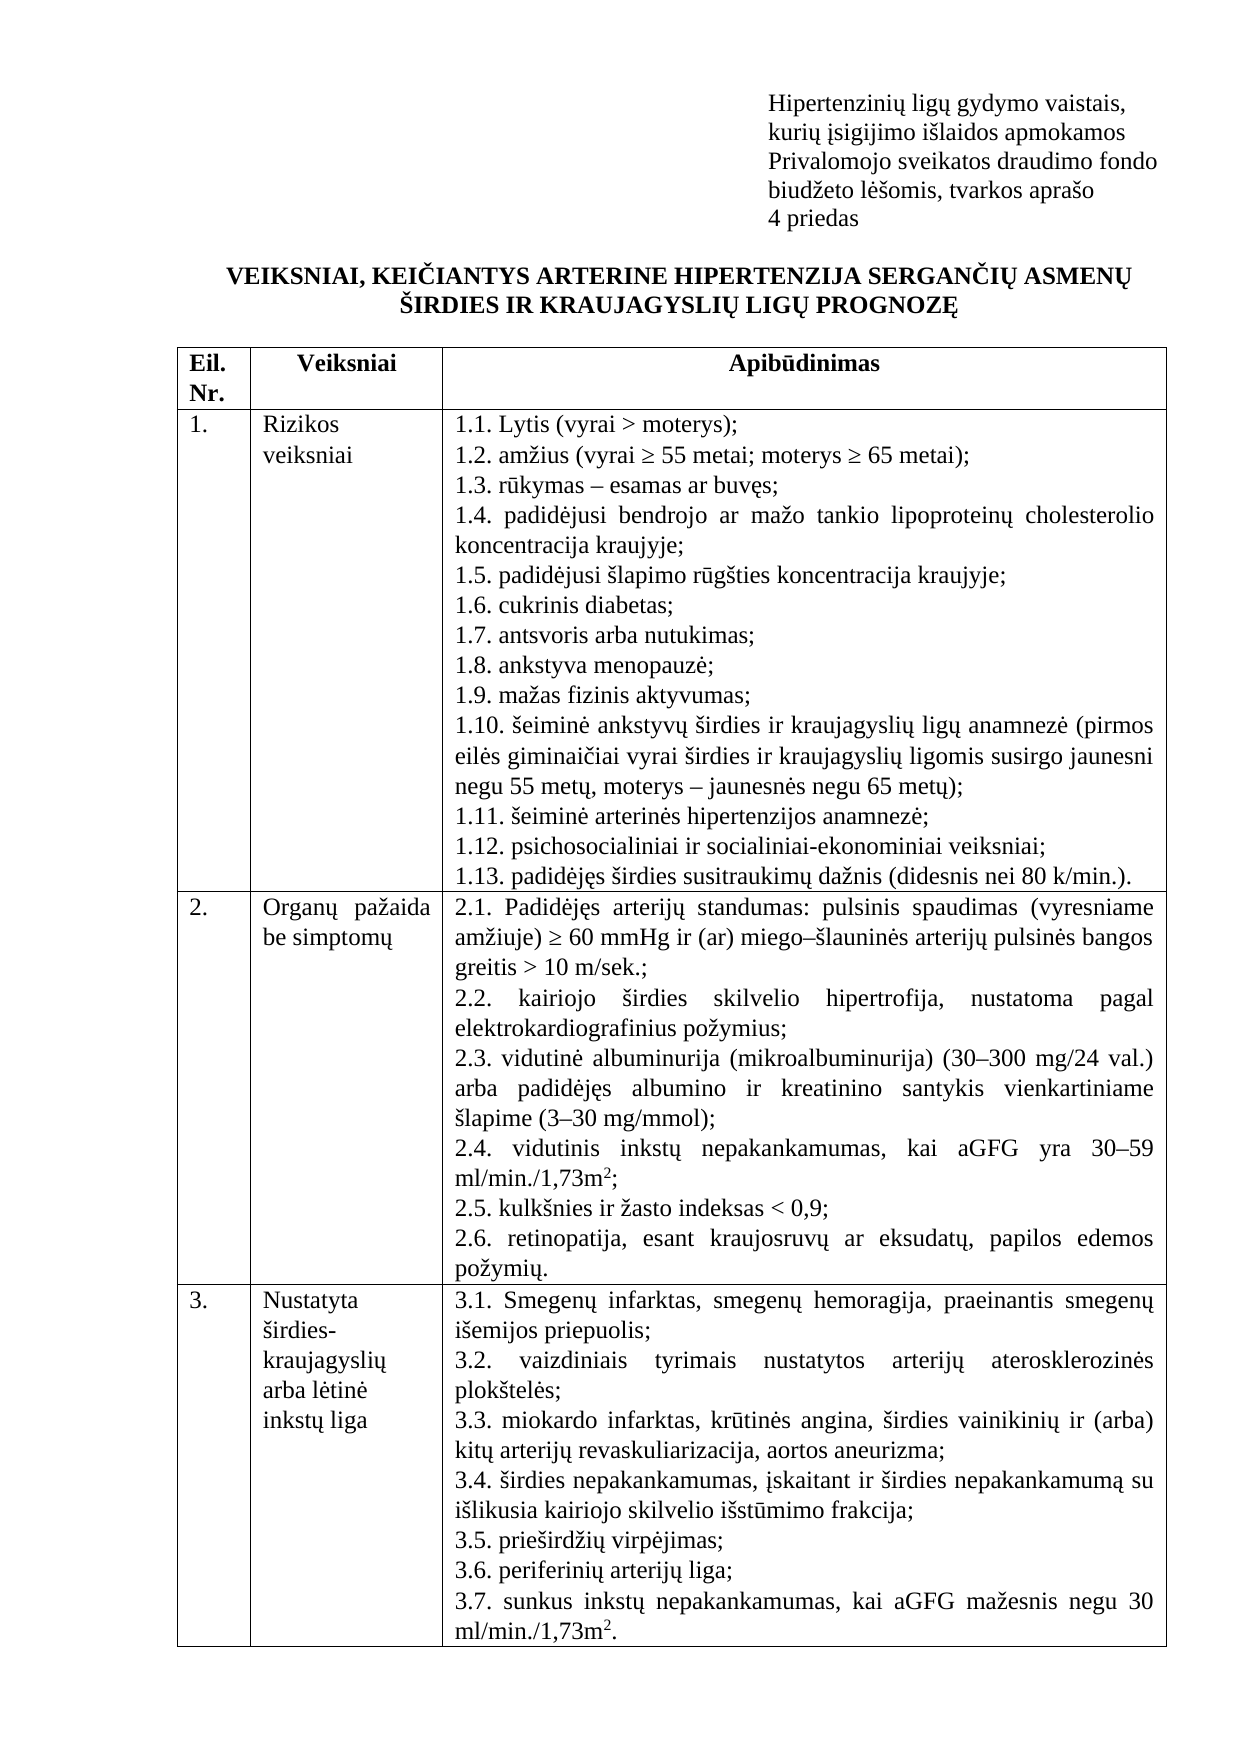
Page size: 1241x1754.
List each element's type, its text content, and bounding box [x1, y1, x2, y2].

text 4 priedas [768, 203, 1183, 232]
table_cell Nustatyta širdies-kraujagyslių arba lėtinė inkstų liga [251, 1285, 442, 1646]
table_cell Rizikos veiksniai [251, 410, 442, 891]
table_header Veiksniai [251, 348, 442, 408]
table_cell 3.1. Smegenų infarktas, smegenų hemoragija, praeinantis smegenų išemijos priepuolis; 3.2. vaizdiniais tyrimais nustatytos arterijų aterosklerozinės plokštelės; 3.3. miokardo infarktas, krūtinės angina, širdies vainikinių ir (arba) kitų arterijų revaskuliarizacija, aortos aneurizma; 3.4. širdies nepakankamumas, įskaitant ir širdies nepakankamumą su išlikusia kairiojo skilvelio išstūmimo frakcija; 3.5. prieširdžių virpėjimas; 3.6. periferinių arterijų liga; 3.7. sunkus inkstų nepakankamumas, kai aGFG mažesnis negu 30 ml/min./1,73m2. [443, 1285, 1166, 1646]
text kurių įsigijimo išlaidos apmokamos [768, 117, 1183, 146]
text VEIKSNIAI, KEIČIANTYS ARTERINE HIPERTENZIJA SERGANČIŲ ASMENŲ ŠIRDIES IR KRAUJAGYSLIŲ LIGŲ PROGNOZĘ [177, 261, 1181, 318]
table_cell 3. [178, 1285, 250, 1646]
table_header Eil. Nr. [178, 348, 250, 408]
table_cell Organų pažaida be simptomų [251, 892, 442, 1284]
table_cell 1. [178, 410, 250, 891]
text Hipertenzinių ligų gydymo vaistais, [768, 88, 1183, 117]
table_cell 2. [178, 892, 250, 1284]
table_cell 2.1. Padidėjęs arterijų standumas: pulsinis spaudimas (vyresniame amžiuje) ≥ 60 mmHg ir (ar) miego–šlauninės arterijų pulsinės bangos greitis > 10 m/sek.; 2.2. kairiojo širdies skilvelio hipertrofija, nustatoma pagal elektrokardiografinius požymius; 2.3. vidutinė albuminurija (mikroalbuminurija) (30–300 mg/24 val.) arba padidėjęs albumino ir kreatinino santykis vienkartiniame šlapime (3–30 mg/mmol); 2.4. vidutinis inkstų nepakankamumas, kai aGFG yra 30–59 ml/min./1,73m2; 2.5. kulkšnies ir žasto indeksas < 0,9; 2.6. retinopatija, esant kraujosruvų ar eksudatų, papilos edemos požymių. [443, 892, 1166, 1284]
table_cell 1.1. Lytis (vyrai > moterys); 1.2. amžius (vyrai ≥ 55 metai; moterys ≥ 65 metai); 1.3. rūkymas – esamas ar buvęs; 1.4. padidėjusi bendrojo ar mažo tankio lipoproteinų cholesterolio koncentracija kraujyje; 1.5. padidėjusi šlapimo rūgšties koncentracija kraujyje; 1.6. cukrinis diabetas; 1.7. antsvoris arba nutukimas; 1.8. ankstyva menopauzė; 1.9. mažas fizinis aktyvumas; 1.10. šeiminė ankstyvų širdies ir kraujagyslių ligų anamnezė (pirmos eilės giminaičiai vyrai širdies ir kraujagyslių ligomis susirgo jaunesni negu 55 metų, moterys – jaunesnės negu 65 metų); 1.11. šeiminė arterinės hipertenzijos anamnezė; 1.12. psichosocialiniai ir socialiniai-ekonominiai veiksniai; 1.13. padidėjęs širdies susitraukimų dažnis (didesnis nei 80 k/min.). [443, 410, 1166, 891]
table_header Apibūdinimas [443, 348, 1166, 408]
text Privalomojo sveikatos draudimo fondo [768, 146, 1183, 175]
text biudžeto lėšomis, tvarkos aprašo [768, 175, 1183, 203]
